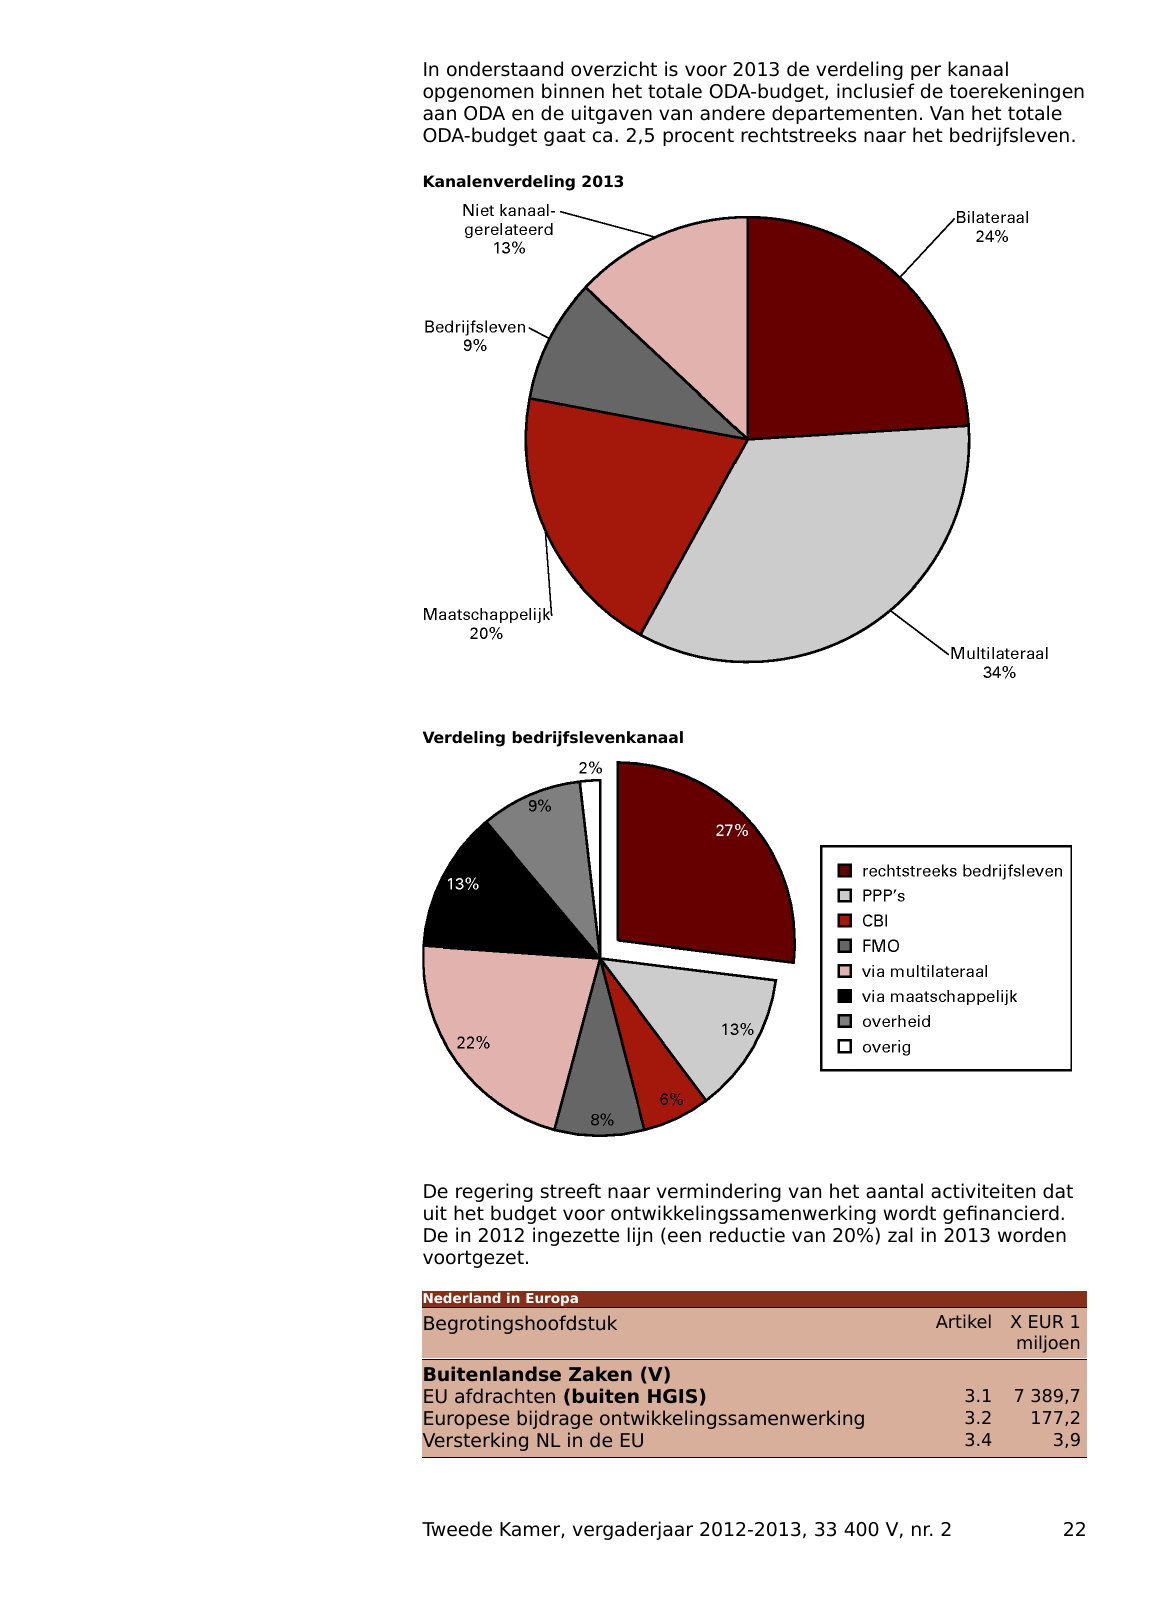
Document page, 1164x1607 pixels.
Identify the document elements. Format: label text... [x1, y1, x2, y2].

table_cell [998, 1360, 1087, 1386]
text In onderstaand overzicht is voor 2013 de verdeling per kanaal opgenomen binnen het totale ODA-budget, inclusief de toerekeningen aan ODA en de uitgaven van andere departementen. Van het totale ODA-budget gaat ca. 2,5 procent rechtstreeks naar het bedrijfsleven. [422, 59, 1087, 147]
table_cell EU afdrachten (buiten HGIS) [422, 1386, 909, 1408]
table_cell [910, 1360, 998, 1386]
table_cell 177,2 [998, 1408, 1087, 1430]
table_cell Artikel [910, 1308, 998, 1358]
table_cell 3.2 [910, 1408, 998, 1430]
table_cell 7 389,7 [998, 1386, 1087, 1408]
table_cell Europese bijdrage ontwikkelingssamenwerking [422, 1408, 909, 1430]
table_cell 3.4 [910, 1430, 998, 1457]
text Verdeling bedrijfslevenkanaal [422, 729, 1072, 747]
table_cell Begrotingshoofdstuk [422, 1308, 909, 1358]
text De regering streeft naar vermindering van het aantal activiteiten dat uit het budget voor ontwikkelingssamenwerking wordt gefinancierd. De in 2012 ingezette lijn (een reductie van 20%) zal in 2013 worden voortgezet. [422, 1181, 1087, 1269]
text Kanalenverdeling 2013 [422, 173, 1048, 191]
table_cell 3,9 [998, 1430, 1087, 1457]
table_cell Versterking NL in de EU [422, 1430, 909, 1457]
picture [422, 759, 1072, 1137]
table_cell Buitenlandse Zaken (V) [422, 1360, 909, 1386]
table_cell X EUR 1 miljoen [998, 1308, 1087, 1358]
picture [422, 202, 1049, 682]
table_cell 3.1 [910, 1386, 998, 1408]
table_header Nederland in Europa [422, 1291, 1087, 1307]
